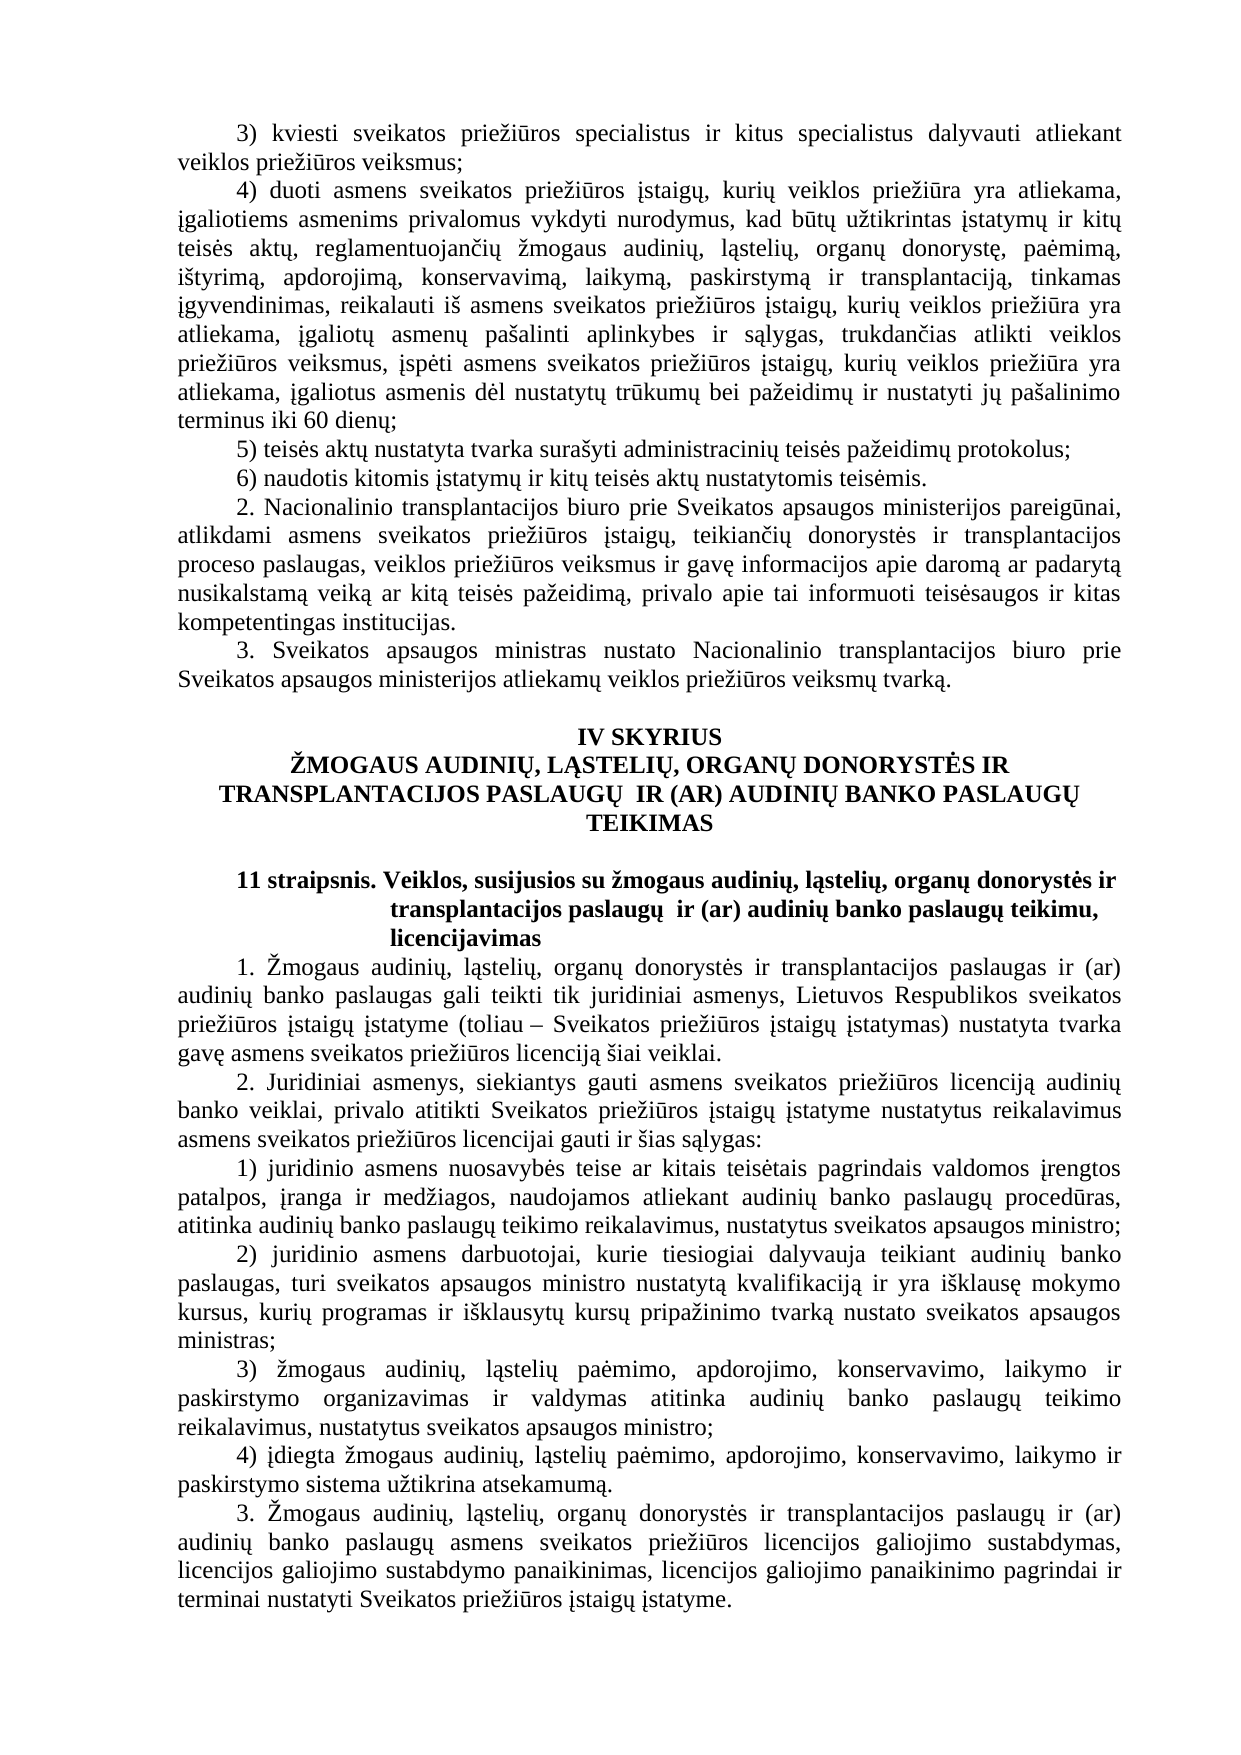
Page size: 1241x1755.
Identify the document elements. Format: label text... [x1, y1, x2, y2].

text 11 straipsnis. Veiklos, susijusios su žmogaus audinių, ląstelių, organų donorystės ir transplantacijos paslaugų ir (ar) audinių banko paslaugų teikimu, licencijavimas [236, 866, 1122, 952]
text 4) duoti asmens sveikatos priežiūros įstaigų, kurių veiklos priežiūra yra atliekama, įgaliotiems asmenims privalomus vykdyti nurodymus, kad būtų užtikrintas įstatymų ir kitų teisės aktų, reglamentuojančių žmogaus audinių, ląstelių, organų donorystę, paėmimą, ištyrimą, apdorojimą, konservavimą, laikymą, paskirstymą ir transplantaciją, tinkamas įgyvendinimas, reikalauti iš asmens sveikatos priežiūros įstaigų, kurių veiklos priežiūra yra atliekama, įgaliotų asmenų pašalinti aplinkybes ir sąlygas, trukdančias atlikti veiklos priežiūros veiksmus, įspėti asmens sveikatos priežiūros įstaigų, kurių veiklos priežiūra yra atliekama, įgaliotus asmenis dėl nustatytų trūkumų bei pažeidimų ir nustatyti jų pašalinimo terminus iki 60 dienų; [177, 176, 1122, 434]
text 5) teisės aktų nustatyta tvarka surašyti administracinių teisės pažeidimų protokolus; [177, 434, 1122, 463]
text 2) juridinio asmens darbuotojai, kurie tiesiogiai dalyvauja teikiant audinių banko paslaugas, turi sveikatos apsaugos ministro nustatytą kvalifikaciją ir yra išklausę mokymo kursus, kurių programas ir išklausytų kursų pripažinimo tvarką nustato sveikatos apsaugos ministras; [177, 1239, 1122, 1354]
text 3) kviesti sveikatos priežiūros specialistus ir kitus specialistus dalyvauti atliekant veiklos priežiūros veiksmus; [177, 118, 1122, 176]
text 1) juridinio asmens nuosavybės teise ar kitais teisėtais pagrindais valdomos įrengtos patalpos, įranga ir medžiagos, naudojamos atliekant audinių banko paslaugų procedūras, atitinka audinių banko paslaugų teikimo reikalavimus, nustatytus sveikatos apsaugos ministro; [177, 1153, 1122, 1239]
text 1. Žmogaus audinių, ląstelių, organų donorystės ir transplantacijos paslaugas ir (ar) audinių banko paslaugas gali teikti tik juridiniai asmenys, Lietuvos Respublikos sveikatos priežiūros įstaigų įstatyme (toliau – Sveikatos priežiūros įstaigų įstatymas) nustatyta tvarka gavę asmens sveikatos priežiūros licenciją šiai veiklai. [177, 952, 1122, 1067]
text IV SKYRIUS [177, 722, 1122, 751]
text 6) naudotis kitomis įstatymų ir kitų teisės aktų nustatytomis teisėmis. [177, 463, 1122, 492]
text ŽMOGAUS AUDINIŲ, LĄSTELIŲ, ORGANŲ DONORYSTĖS IR TRANSPLANTACIJOS PASLAUGŲ IR (AR) AUDINIŲ BANKO PASLAUGŲ TEIKIMAS [177, 751, 1122, 837]
text 4) įdiegta žmogaus audinių, ląstelių paėmimo, apdorojimo, konservavimo, laikymo ir paskirstymo sistema užtikrina atsekamumą. [177, 1441, 1122, 1498]
text 3. Žmogaus audinių, ląstelių, organų donorystės ir transplantacijos paslaugų ir (ar) audinių banko paslaugų asmens sveikatos priežiūros licencijos galiojimo sustabdymas, licencijos galiojimo sustabdymo panaikinimas, licencijos galiojimo panaikinimo pagrindai ir terminai nustatyti Sveikatos priežiūros įstaigų įstatyme. [177, 1498, 1122, 1613]
text 2. Juridiniai asmenys, siekiantys gauti asmens sveikatos priežiūros licenciją audinių banko veiklai, privalo atitikti Sveikatos priežiūros įstaigų įstatyme nustatytus reikalavimus asmens sveikatos priežiūros licencijai gauti ir šias sąlygas: [177, 1067, 1122, 1153]
text 3) žmogaus audinių, ląstelių paėmimo, apdorojimo, konservavimo, laikymo ir paskirstymo organizavimas ir valdymas atitinka audinių banko paslaugų teikimo reikalavimus, nustatytus sveikatos apsaugos ministro; [177, 1354, 1122, 1441]
text 2. Nacionalinio transplantacijos biuro prie Sveikatos apsaugos ministerijos pareigūnai, atlikdami asmens sveikatos priežiūros įstaigų, teikiančių donorystės ir transplantacijos proceso paslaugas, veiklos priežiūros veiksmus ir gavę informacijos apie daromą ar padarytą nusikalstamą veiką ar kitą teisės pažeidimą, privalo apie tai informuoti teisėsaugos ir kitas kompetentingas institucijas. [177, 492, 1122, 636]
text 3. Sveikatos apsaugos ministras nustato Nacionalinio transplantacijos biuro prie Sveikatos apsaugos ministerijos atliekamų veiklos priežiūros veiksmų tvarką. [177, 636, 1122, 693]
